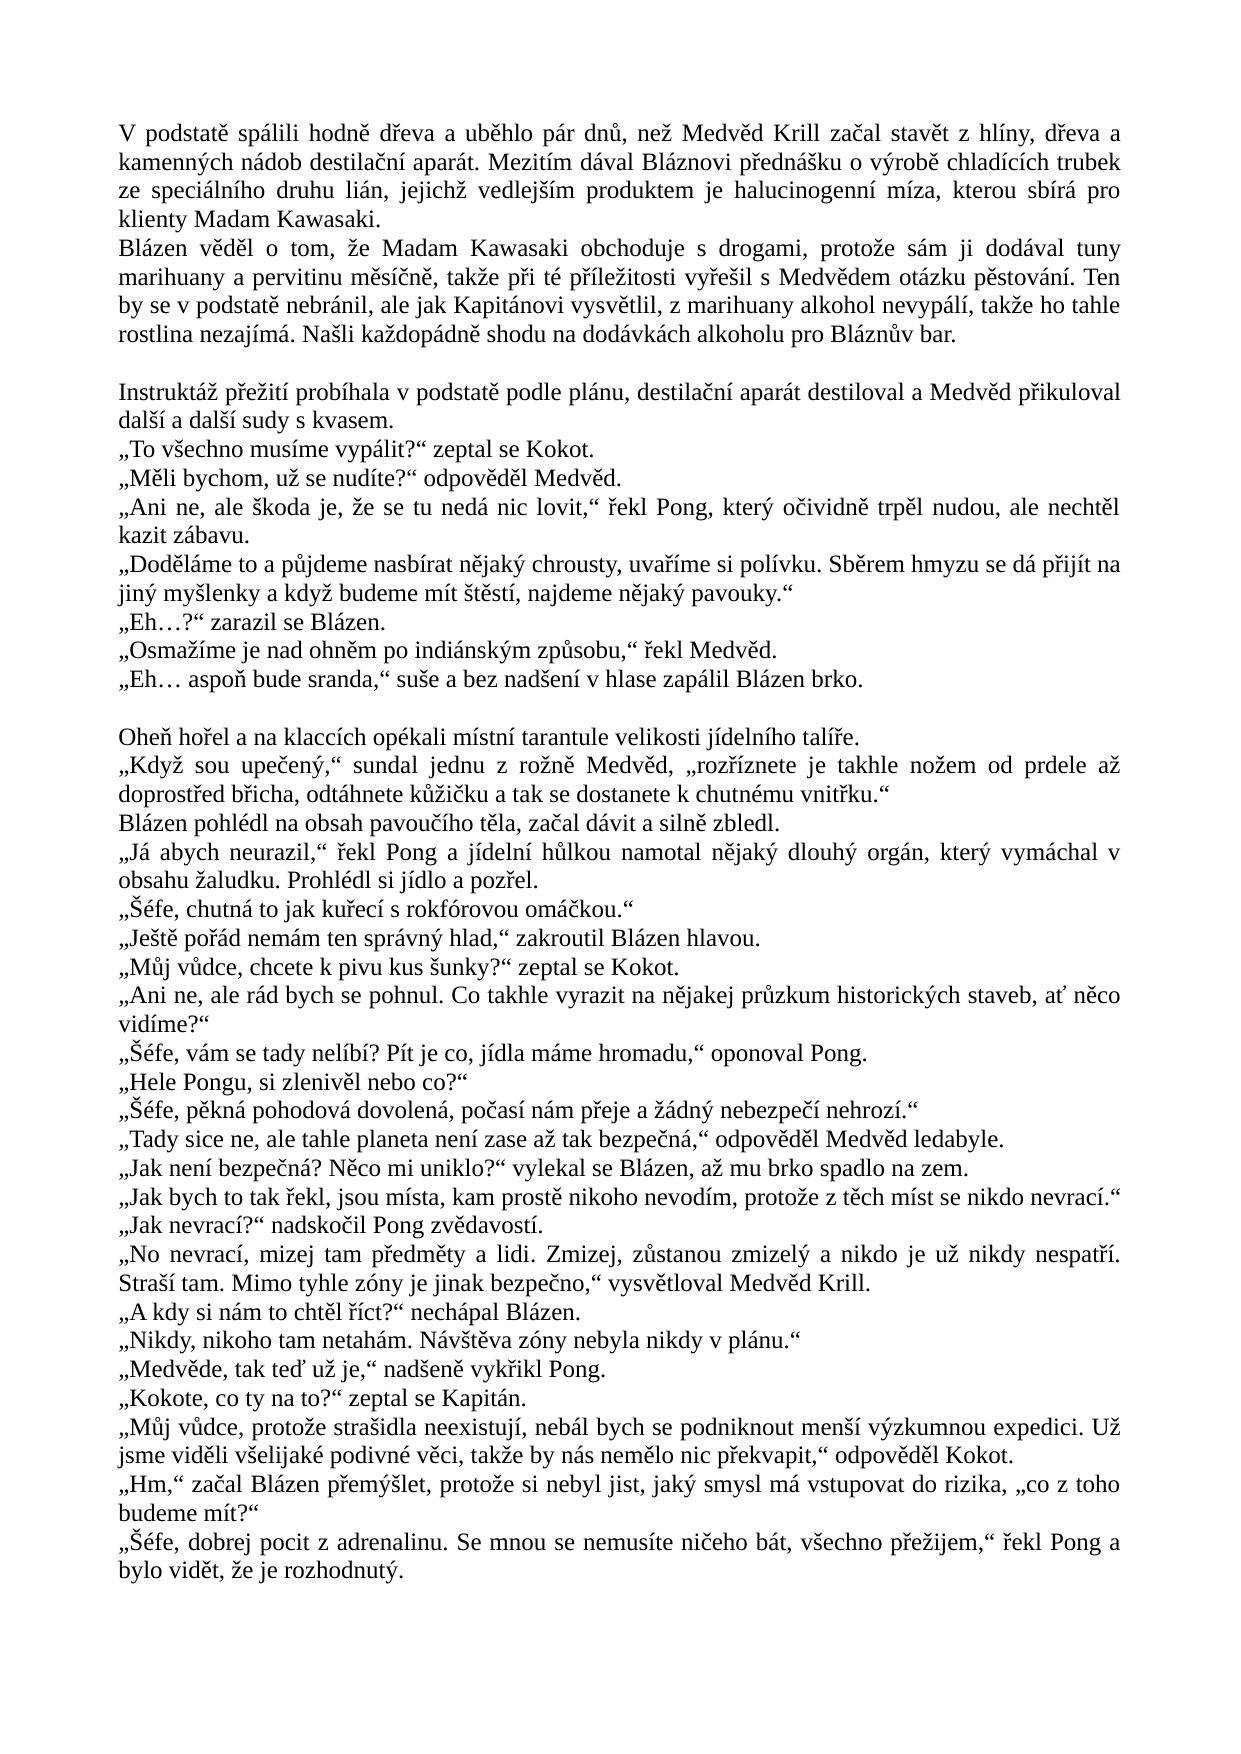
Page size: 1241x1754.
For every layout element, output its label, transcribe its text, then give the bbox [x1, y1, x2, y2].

text V podstatě spálili hodně dřeva a uběhlo pár dnů, než Medvěd Krill začal stavět z hlíny, dřeva a kamenných nádob destilační aparát. Mezitím dával Bláznovi přednášku o výrobě chladících trubek ze speciálního druhu lián, jejichž vedlejším produktem je halucinogenní míza, kterou sbírá pro klienty Madam Kawasaki. [118, 118, 1122, 233]
text „Tady sice ne, ale tahle planeta není zase až tak bezpečná,“ odpověděl Medvěd ledabyle. [118, 1124, 1122, 1153]
text Instruktáž přežití probíhala v podstatě podle plánu, destilační aparát destiloval a Medvěd přikuloval další a další sudy s kvasem. [118, 377, 1122, 434]
text „To všechno musíme vypálit?“ zeptal se Kokot. [118, 434, 1122, 463]
text „Jak bych to tak řekl, jsou místa, kam prostě nikoho nevodím, protože z těch míst se nikdo nevrací.“ [118, 1182, 1122, 1211]
text „Ani ne, ale škoda je, že se tu nedá nic lovit,“ řekl Pong, který očividně trpěl nudou, ale nechtěl kazit zábavu. [118, 492, 1122, 549]
text „No nevrací, mizej tam předměty a lidi. Zmizej, zůstanou zmizelý a nikdo je už nikdy nespatří. Straší tam. Mimo tyhle zóny je jinak bezpečno,“ vysvětloval Medvěd Krill. [118, 1239, 1122, 1297]
text „Hm,“ začal Blázen přemýšlet, protože si nebyl jist, jaký smysl má vstupovat do rizika, „co z toho budeme mít?“ [118, 1469, 1122, 1527]
text „Ještě pořád nemám ten správný hlad,“ zakroutil Blázen hlavou. [118, 923, 1122, 952]
text „Já abych neurazil,“ řekl Pong a jídelní hůlkou namotal nějaký dlouhý orgán, který vymáchal v obsahu žaludku. Prohlédl si jídlo a pozřel. [118, 837, 1122, 894]
text „Hele Pongu, si zlenivěl nebo co?“ [118, 1067, 1122, 1096]
text „Nikdy, nikoho tam netahám. Návštěva zóny nebyla nikdy v plánu.“ [118, 1326, 1122, 1354]
text Blázen pohlédl na obsah pavoučího těla, začal dávit a silně zbledl. [118, 808, 1122, 837]
text „Jak nevrací?“ nadskočil Pong zvědavostí. [118, 1211, 1122, 1239]
text „Šéfe, pěkná pohodová dovolená, počasí nám přeje a žádný nebezpečí nehrozí.“ [118, 1096, 1122, 1124]
text „Můj vůdce, chcete k pivu kus šunky?“ zeptal se Kokot. [118, 952, 1122, 981]
text „Jak není bezpečná? Něco mi uniklo?“ vylekal se Blázen, až mu brko spadlo na zem. [118, 1153, 1122, 1182]
text „Šéfe, vám se tady nelíbí? Pít je co, jídla máme hromadu,“ oponoval Pong. [118, 1038, 1122, 1067]
text „Měli bychom, už se nudíte?“ odpověděl Medvěd. [118, 463, 1122, 492]
text „Eh… aspoň bude sranda,“ suše a bez nadšení v hlase zapálil Blázen brko. [118, 664, 1122, 693]
text „Eh…?“ zarazil se Blázen. [118, 607, 1122, 636]
text „Doděláme to a půjdeme nasbírat nějaký chrousty, uvaříme si polívku. Sběrem hmyzu se dá přijít na jiný myšlenky a když budeme mít štěstí, najdeme nějaký pavouky.“ [118, 549, 1122, 607]
text „Když sou upečený,“ sundal jednu z rožně Medvěd, „rozříznete je takhle nožem od prdele až doprostřed břicha, odtáhnete kůžičku a tak se dostanete k chutnému vnitřku.“ [118, 751, 1122, 808]
text Blázen věděl o tom, že Madam Kawasaki obchoduje s drogami, protože sám ji dodával tuny marihuany a pervitinu měsíčně, takže při té příležitosti vyřešil s Medvědem otázku pěstování. Ten by se v podstatě nebránil, ale jak Kapitánovi vysvětlil, z marihuany alkohol nevypálí, takže ho tahle rostlina nezajímá. Našli každopádně shodu na dodávkách alkoholu pro Bláznův bar. [118, 233, 1122, 348]
text „Ani ne, ale rád bych se pohnul. Co takhle vyrazit na nějakej průzkum historických staveb, ať něco vidíme?“ [118, 981, 1122, 1038]
text „Můj vůdce, protože strašidla neexistují, nebál bych se podniknout menší výzkumnou expedici. Už jsme viděli všelijaké podivné věci, takže by nás nemělo nic překvapit,“ odpověděl Kokot. [118, 1412, 1122, 1469]
text „Osmažíme je nad ohněm po indiánským způsobu,“ řekl Medvěd. [118, 636, 1122, 664]
text „Šéfe, chutná to jak kuřecí s rokfórovou omáčkou.“ [118, 894, 1122, 923]
text „Šéfe, dobrej pocit z adrenalinu. Se mnou se nemusíte ničeho bát, všechno přežijem,“ řekl Pong a bylo vidět, že je rozhodnutý. [118, 1527, 1122, 1584]
text „Kokote, co ty na to?“ zeptal se Kapitán. [118, 1383, 1122, 1412]
text „Medvěde, tak teď už je,“ nadšeně vykřikl Pong. [118, 1354, 1122, 1383]
text „A kdy si nám to chtěl říct?“ nechápal Blázen. [118, 1297, 1122, 1326]
text Oheň hořel a na klaccích opékali místní tarantule velikosti jídelního talíře. [118, 722, 1122, 751]
